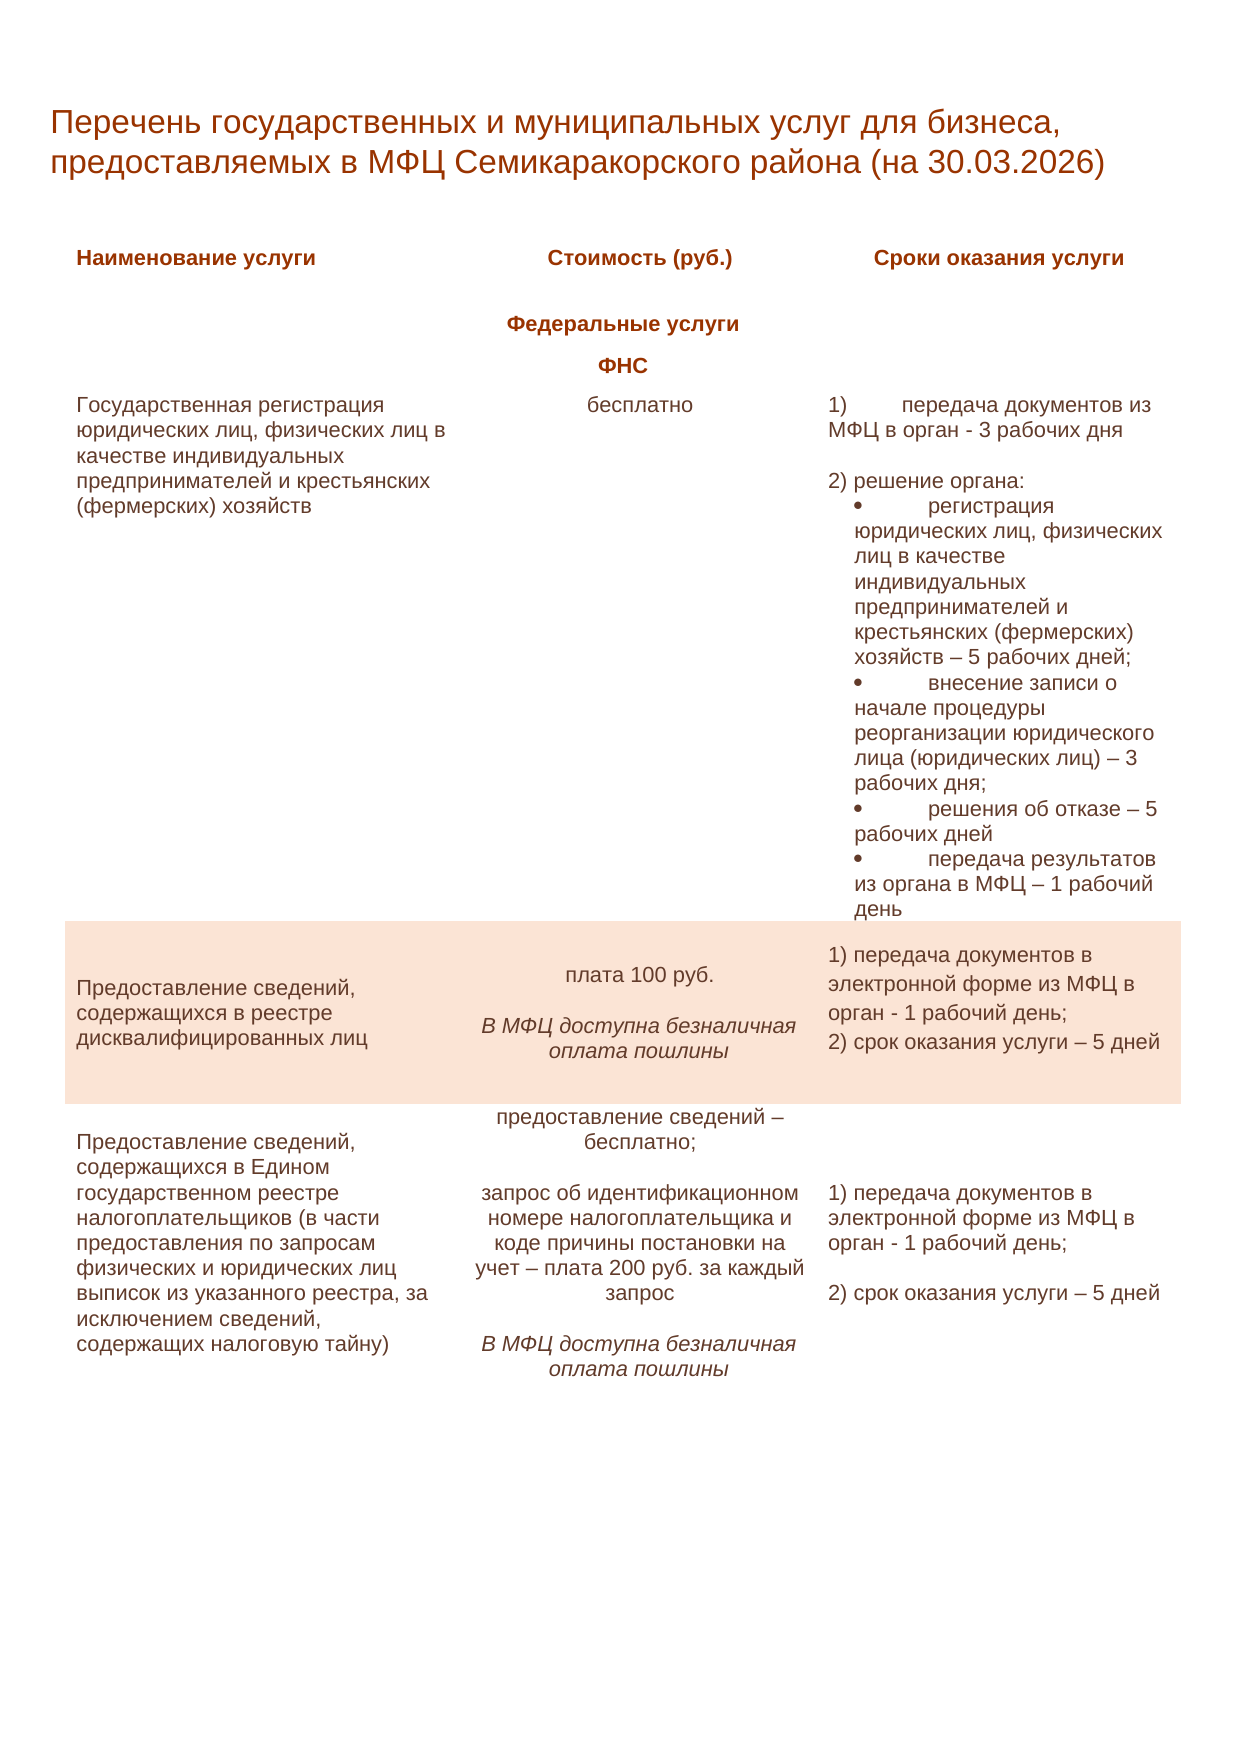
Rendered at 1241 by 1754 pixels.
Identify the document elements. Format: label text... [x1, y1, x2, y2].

table_cell Предоставление сведений, содержащихся в реестре дисквалифицированных лиц [65, 921, 463, 1104]
table_cell ФНС [65, 340, 1181, 392]
table_cell [65, 274, 463, 307]
table_header Сроки оказания услуги [817, 241, 1181, 274]
table_header Наименование услуги [65, 241, 463, 274]
table_header Стоимость (руб.) [463, 241, 817, 274]
table_cell [817, 274, 1181, 307]
table_cell 1) передача документов в электронной форме из МФЦ в орган - 1 рабочий день; 2) срок оказания услуги – 5 дней [817, 1104, 1181, 1381]
table_cell бесплатно [463, 392, 817, 921]
table_cell Государственная регистрация юридических лиц, физических лиц в качестве индивидуальных предпринимателей и крестьянских (фермерских) хозяйств [65, 392, 463, 921]
table_cell 1) передача документов в электронной форме из МФЦ в орган - 1 рабочий день; 2) срок оказания услуги – 5 дней [817, 921, 1181, 1104]
table_cell Предоставление сведений, содержащихся в Едином государственном реестре налогоплательщиков (в части предоставления по запросам физических и юридических лиц выписок из указанного реестра, за исключением сведений, содержащих налоговую тайну) [65, 1104, 463, 1381]
text Перечень государственных и муниципальных услуг для бизнеса, предоставляемых в МФЦ Семикаракорского района (на 30.03.2026) [50, 102, 1181, 181]
table_cell передача документов из МФЦ в орган - 3 рабочих дня 2) решение органа: регистрация юридических лиц, физических лиц в качестве индивидуальных предпринимателей и крестьянских (фермерских) хозяйств – 5 рабочих дней; внесение записи о начале процедуры реорганизации юридического лица (юридических лиц) – 3 рабочих дня; решения об отказе – 5 рабочих дней передача результатов из органа в МФЦ – 1 рабочий день [817, 392, 1181, 921]
table_cell [463, 274, 817, 307]
table_cell предоставление сведений – бесплатно; запрос об идентификационном номере налогоплательщика и коде причины постановки на учет – плата 200 руб. за каждый запрос В МФЦ доступна безналичная оплата пошлины [463, 1104, 817, 1381]
table_cell Федеральные услуги [65, 307, 1181, 339]
table_cell плата 100 руб. В МФЦ доступна безналичная оплата пошлины [463, 921, 817, 1104]
